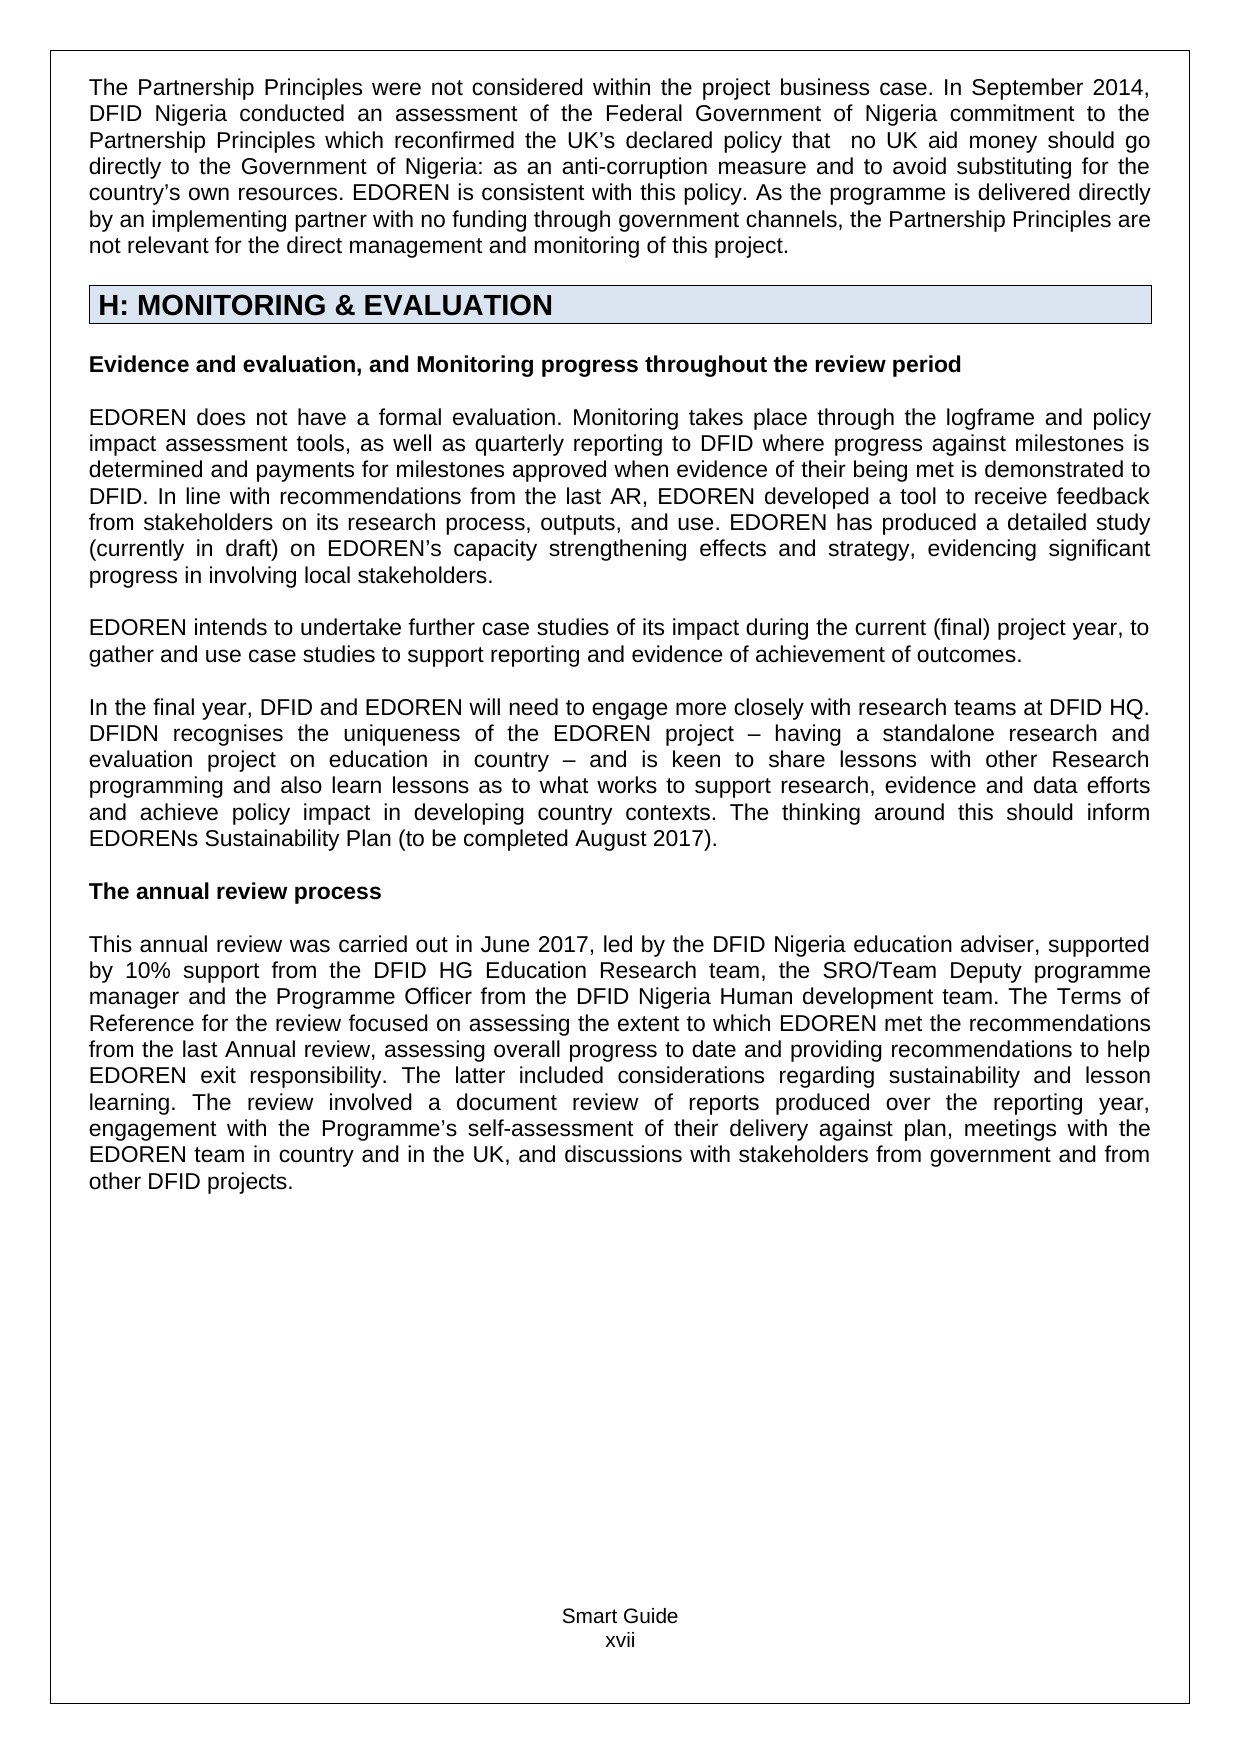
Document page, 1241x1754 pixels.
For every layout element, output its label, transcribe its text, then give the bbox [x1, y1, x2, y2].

text EDOREN intends to undertake further case studies of its impact during the current (final) project year, to gather and use case studies to support reporting and evidence of achievement of outcomes. [89, 614, 1152, 667]
text The Partnership Principles were not considered within the project business case. In September 2014, DFID Nigeria conducted an assessment of the Federal Government of Nigeria commitment to the Partnership Principles which reconfirmed the UK’s declared policy that no UK aid money should go directly to the Government of Nigeria: as an anti-corruption measure and to avoid substituting for the country’s own resources. EDOREN is consistent with this policy. As the programme is delivered directly by an implementing partner with no funding through government channels, the Partnership Principles are not relevant for the direct management and monitoring of this project. [89, 74, 1152, 258]
text H: MONITORING & EVALUATION [90, 286, 1151, 323]
text In the final year, DFID and EDOREN will need to engage more closely with research teams at DFID HQ. DFIDN recognises the uniqueness of the EDOREN project – having a standalone research and evaluation project on education in country – and is keen to share lessons with other Research programming and also learn lessons as to what works to support research, evidence and data efforts and achieve policy impact in developing country contexts. The thinking around this should inform EDORENs Sustainability Plan (to be completed August 2017). [89, 693, 1152, 852]
text EDOREN does not have a formal evaluation. Monitoring takes place through the logframe and policy impact assessment tools, as well as quarterly reporting to DFID where progress against milestones is determined and payments for milestones approved when evidence of their being met is demonstrated to DFID. In line with recommendations from the last AR, EDOREN developed a tool to receive feedback from stakeholders on its research process, outputs, and use. EDOREN has produced a detailed study (currently in draft) on EDOREN’s capacity strengthening effects and strategy, evidencing significant progress in involving local stakeholders. [89, 403, 1152, 588]
text This annual review was carried out in June 2017, led by the DFID Nigeria education adviser, supported by 10% support from the DFID HG Education Research team, the SRO/Team Deputy programme manager and the Programme Officer from the DFID Nigeria Human development team. The Terms of Reference for the review focused on assessing the extent to which EDOREN met the recommendations from the last Annual review, assessing overall progress to date and providing recommendations to help EDOREN exit responsibility. The latter included considerations regarding sustainability and lesson learning. The review involved a document review of reports produced over the reporting year, engagement with the Programme’s self-assessment of their delivery against plan, meetings with the EDOREN team in country and in the UK, and discussions with stakeholders from government and from other DFID projects. [89, 931, 1152, 1194]
text The annual review process [89, 878, 1152, 904]
text Evidence and evaluation, and Monitoring progress throughout the review period [89, 351, 1152, 377]
